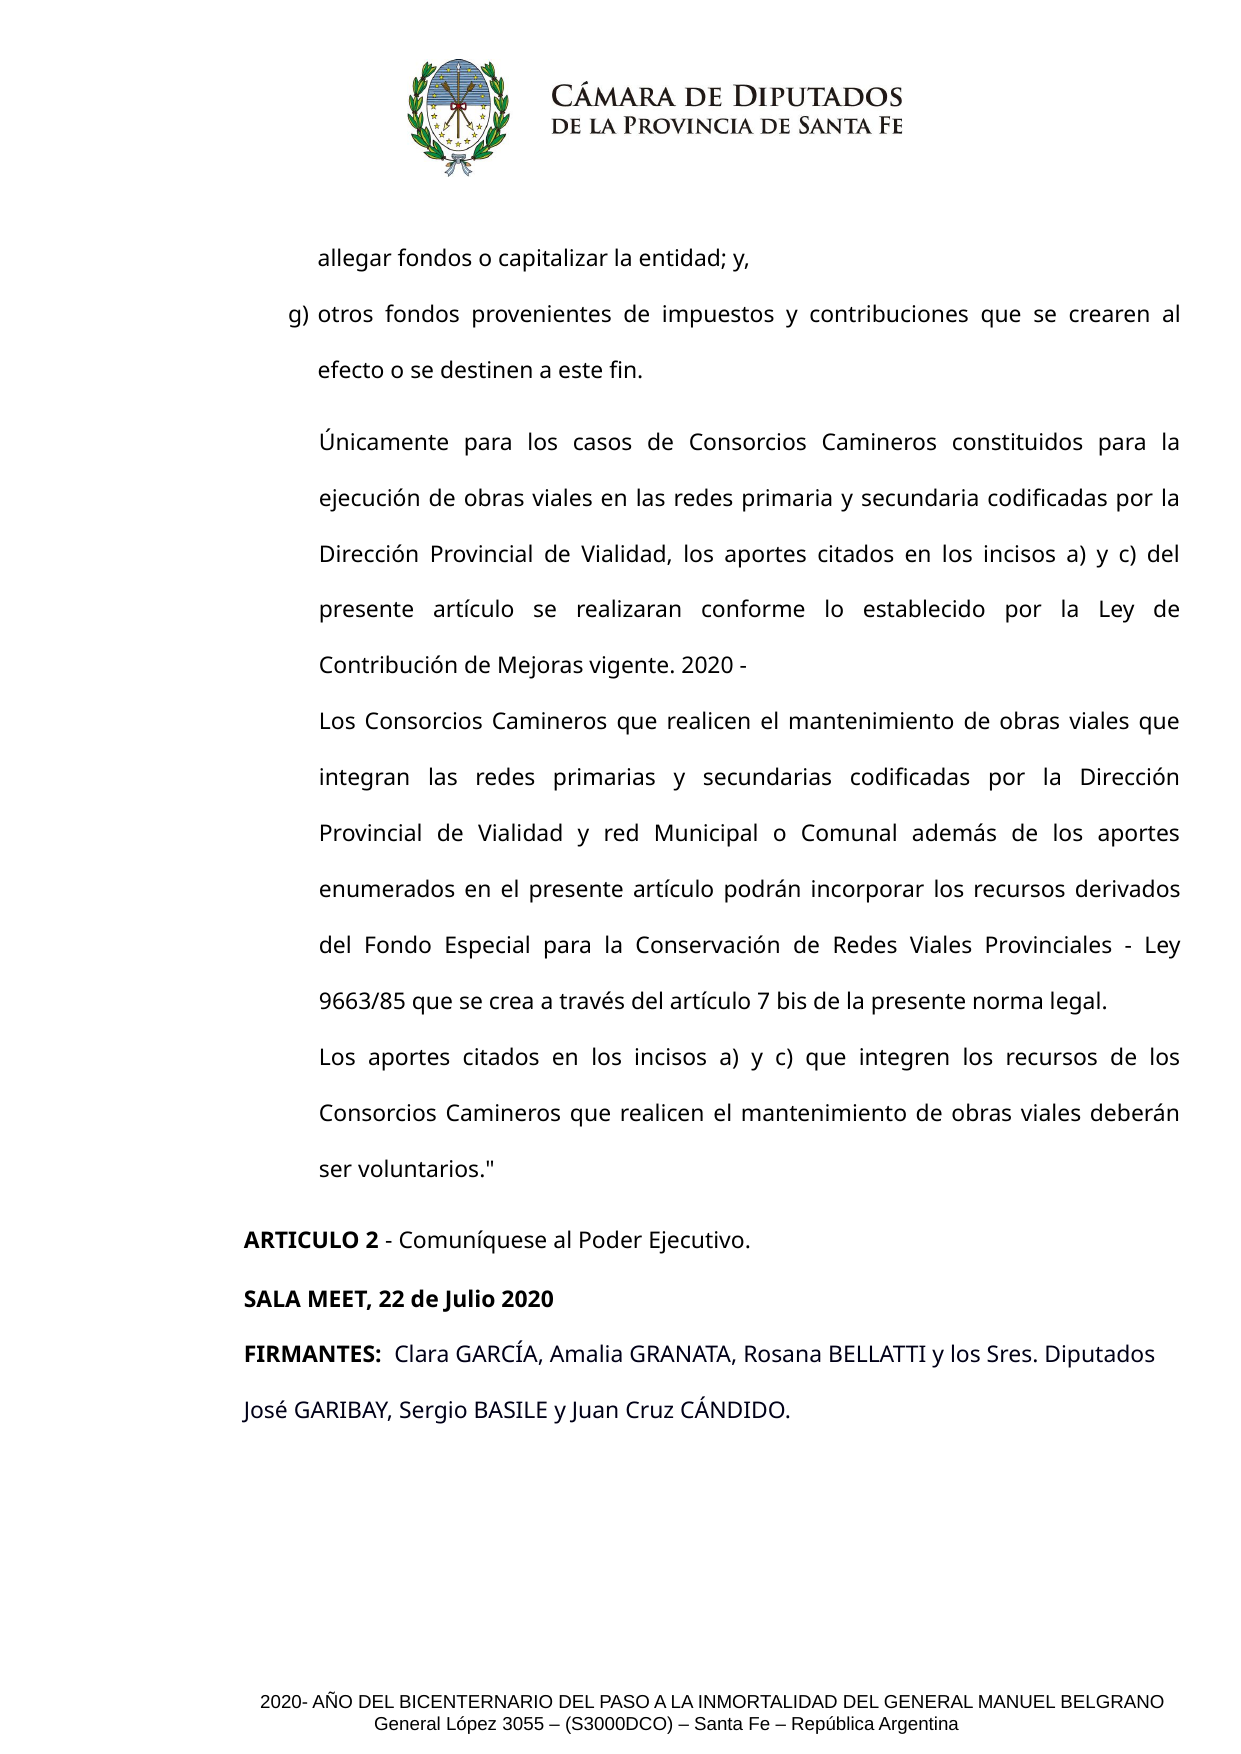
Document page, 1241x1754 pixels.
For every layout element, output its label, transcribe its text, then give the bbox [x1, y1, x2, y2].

list otros fondos provenientes de impuestos y contribuciones que se crearen al efecto o se destinen a este fin. [288, 298, 1181, 385]
text ARTICULO 2 - Comuníquese al Poder Ejecutivo. [244, 1224, 1181, 1256]
picture [407, 59, 903, 181]
list allegar fondos o capitalizar la entidad; y, [288, 242, 1181, 273]
text FIRMANTES: Clara GARCÍA, Amalia GRANATA, Rosana BELLATTI y los Sres. Diputados José GARIBAY, Sergio BASILE y Juan Cruz CÁNDIDO. [244, 1338, 1181, 1426]
text SALA MEET, 22 de Julio 2020 [244, 1282, 1181, 1314]
text Los Consorcios Camineros que realicen el mantenimiento de obras viales que integran las redes primarias y secundarias codificadas por la Dirección Provincial de Vialidad y red Municipal o Comunal además de los aportes enumerados en el presente artículo podrán incorporar los recursos derivados del Fondo Especial para la Conservación de Redes Viales Provinciales - Ley 9663/85 que se crea a través del artículo 7 bis de la presente norma legal. [319, 705, 1181, 1016]
text Únicamente para los casos de Consorcios Camineros constituidos para la ejecución de obras viales en las redes primaria y secundaria codificadas por la Dirección Provincial de Vialidad, los aportes citados en los incisos a) y c) del presente artículo se realizaran conforme lo establecido por la Ley de Contribución de Mejoras vigente. 2020 - [319, 426, 1181, 681]
text Los aportes citados en los incisos a) y c) que integren los recursos de los Consorcios Camineros que realicen el mantenimiento de obras viales deberán ser voluntarios." [319, 1041, 1181, 1184]
